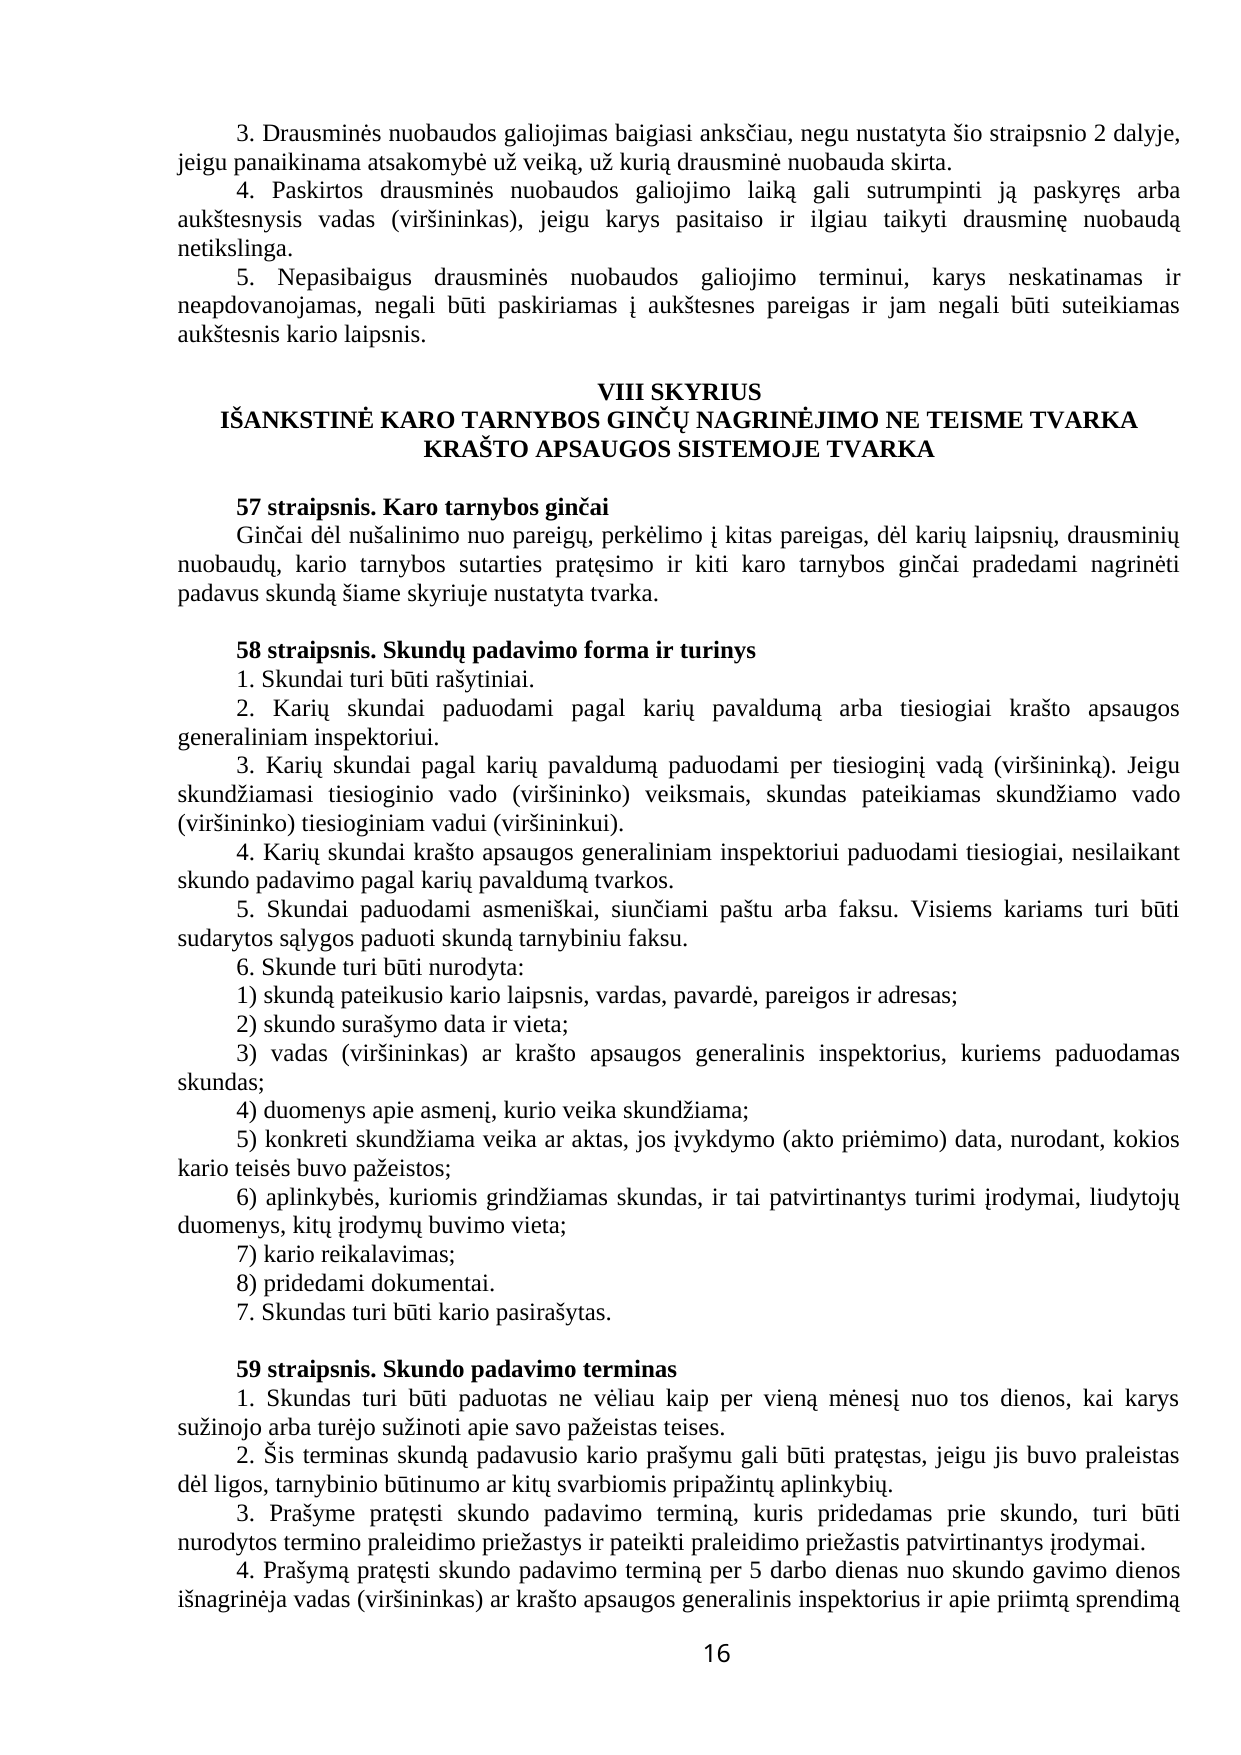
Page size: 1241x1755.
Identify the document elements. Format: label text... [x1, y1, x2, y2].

text 1. Skundas turi būti paduotas ne vėliau kaip per vieną mėnesį nuo tos dienos, kai karys sužinojo arba turėjo sužinoti apie savo pažeistas teises. [177, 1383, 1181, 1441]
text Ginčai dėl nušalinimo nuo pareigų, perkėlimo į kitas pareigas, dėl karių laipsnių, drausminių nuobaudų, kario tarnybos sutarties pratęsimo ir kiti karo tarnybos ginčai pradedami nagrinėti padavus skundą šiame skyriuje nustatyta tvarka. [177, 521, 1181, 607]
text 4. Prašymą pratęsti skundo padavimo terminą per 5 darbo dienas nuo skundo gavimo dienos išnagrinėja vadas (viršininkas) ar krašto apsaugos generalinis inspektorius ir apie priimtą sprendimą [177, 1556, 1181, 1613]
text IŠANKSTINĖ KARO TARNYBOS GINČŲ NAGRINĖJIMO NE TEISME TVARKA KRAŠTO APSAUGOS SISTEMOJE TVARKA [177, 406, 1181, 463]
text 1. Skundai turi būti rašytiniai. [177, 664, 1181, 693]
text 2. Karių skundai paduodami pagal karių pavaldumą arba tiesiogiai krašto apsaugos generaliniam inspektoriui. [177, 693, 1181, 751]
text 6. Skunde turi būti nurodyta: [177, 952, 1181, 981]
text VIII SKYRIUS [177, 377, 1181, 406]
text 3) vadas (viršininkas) ar krašto apsaugos generalinis inspektorius, kuriems paduodamas skundas; [177, 1038, 1181, 1096]
text 5. Skundai paduodami asmeniškai, siunčiami paštu arba faksu. Visiems kariams turi būti sudarytos sąlygos paduoti skundą tarnybiniu faksu. [177, 894, 1181, 952]
text 3. Drausminės nuobaudos galiojimas baigiasi anksčiau, negu nustatyta šio straipsnio 2 dalyje, jeigu panaikinama atsakomybė už veiką, už kurią drausminė nuobauda skirta. [177, 118, 1181, 176]
text 3. Prašyme pratęsti skundo padavimo terminą, kuris pridedamas prie skundo, turi būti nurodytos termino praleidimo priežastys ir pateikti praleidimo priežastis patvirtinantys įrodymai. [177, 1498, 1181, 1556]
text 8) pridedami dokumentai. [177, 1268, 1181, 1297]
text 4. Paskirtos drausminės nuobaudos galiojimo laiką gali sutrumpinti ją paskyręs arba aukštesnysis vadas (viršininkas), jeigu karys pasitaiso ir ilgiau taikyti drausminę nuobaudą netikslinga. [177, 176, 1181, 262]
text 2. Šis terminas skundą padavusio kario prašymu gali būti pratęstas, jeigu jis buvo praleistas dėl ligos, tarnybinio būtinumo ar kitų svarbiomis pripažintų aplinkybių. [177, 1441, 1181, 1498]
text 5. Nepasibaigus drausminės nuobaudos galiojimo terminui, karys neskatinamas ir neapdovanojamas, negali būti paskiriamas į aukštesnes pareigas ir jam negali būti suteikiamas aukštesnis kario laipsnis. [177, 262, 1181, 348]
text 57 straipsnis. Karo tarnybos ginčai [177, 492, 1181, 521]
text 7. Skundas turi būti kario pasirašytas. [177, 1297, 1181, 1326]
text 7) kario reikalavimas; [177, 1239, 1181, 1268]
text 4) duomenys apie asmenį, kurio veika skundžiama; [177, 1096, 1181, 1124]
text 5) konkreti skundžiama veika ar aktas, jos įvykdymo (akto priėmimo) data, nurodant, kokios kario teisės buvo pažeistos; [177, 1124, 1181, 1182]
text 58 straipsnis. Skundų padavimo forma ir turinys [177, 636, 1181, 664]
text 1) skundą pateikusio kario laipsnis, vardas, pavardė, pareigos ir adresas; [177, 981, 1181, 1009]
text 4. Karių skundai krašto apsaugos generaliniam inspektoriui paduodami tiesiogiai, nesilaikant skundo padavimo pagal karių pavaldumą tvarkos. [177, 837, 1181, 894]
text 3. Karių skundai pagal karių pavaldumą paduodami per tiesioginį vadą (viršininką). Jeigu skundžiamasi tiesioginio vado (viršininko) veiksmais, skundas pateikiamas skundžiamo vado (viršininko) tiesioginiam vadui (viršininkui). [177, 751, 1181, 837]
text 6) aplinkybės, kuriomis grindžiamas skundas, ir tai patvirtinantys turimi įrodymai, liudytojų duomenys, kitų įrodymų buvimo vieta; [177, 1182, 1181, 1239]
text 59 straipsnis. Skundo padavimo terminas [177, 1354, 1181, 1383]
text 2) skundo surašymo data ir vieta; [177, 1009, 1181, 1038]
